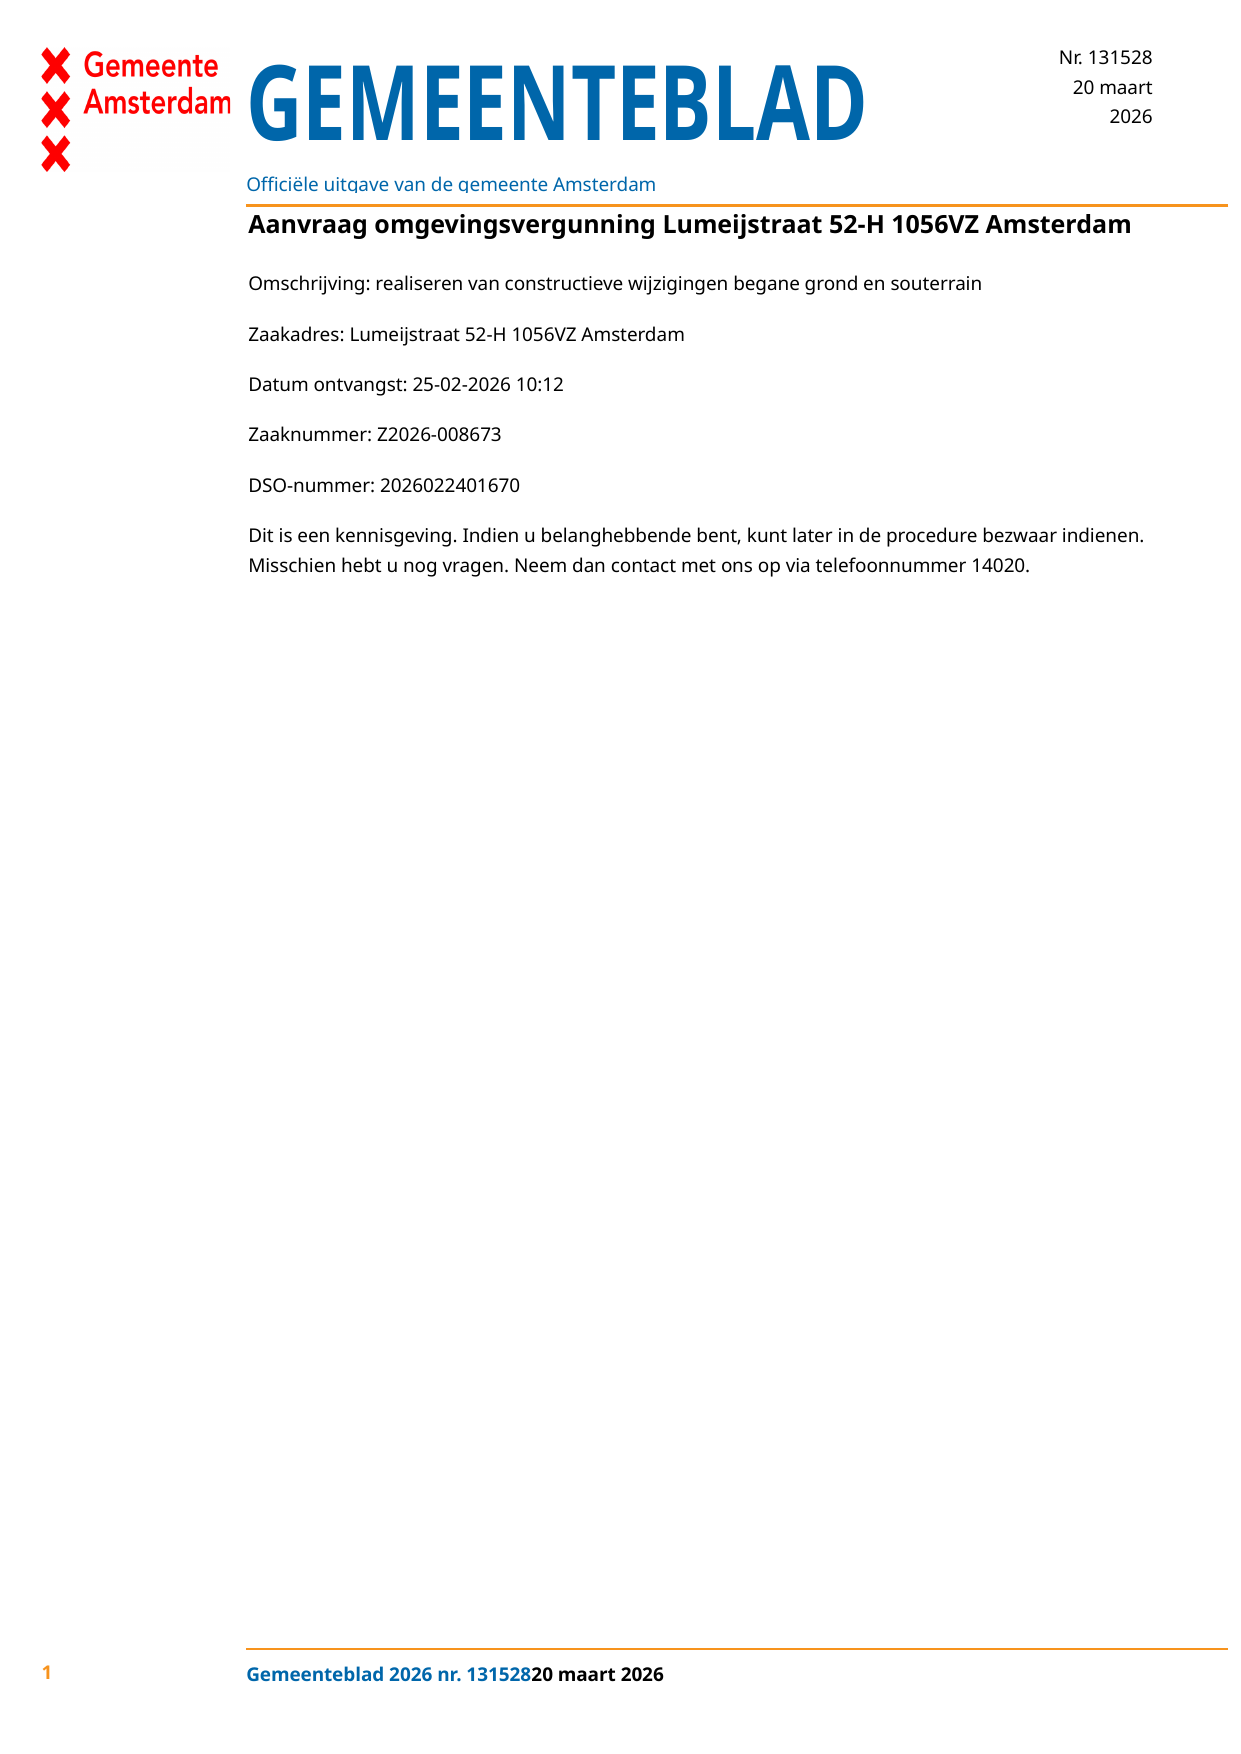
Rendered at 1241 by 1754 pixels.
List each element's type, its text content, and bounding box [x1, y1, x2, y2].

text Zaakadres: Lumeijstraat 52-H 1056VZ Amsterdam [248, 321, 1152, 346]
text DSO-nummer: 2026022401670 [248, 472, 1152, 498]
picture [41, 47, 231, 172]
text Datum ontvangst: 25-02-2026 10:12 [248, 371, 1152, 397]
text Dit is een kennisgeving. Indien u belanghebbende bent, kunt later in de procedure bezwaar indienen. Misschien hebt u nog vragen. Neem dan contact met ons op via telefoonnummer 14020. [248, 522, 1152, 578]
text Aanvraag omgevingsvergunning Lumeijstraat 52-H 1056VZ Amsterdam [248, 207, 1152, 241]
text Omschrijving: realiseren van constructieve wijzigingen begane grond en souterrain [248, 270, 1152, 296]
text Zaaknummer: Z2026-008673 [248, 422, 1152, 447]
